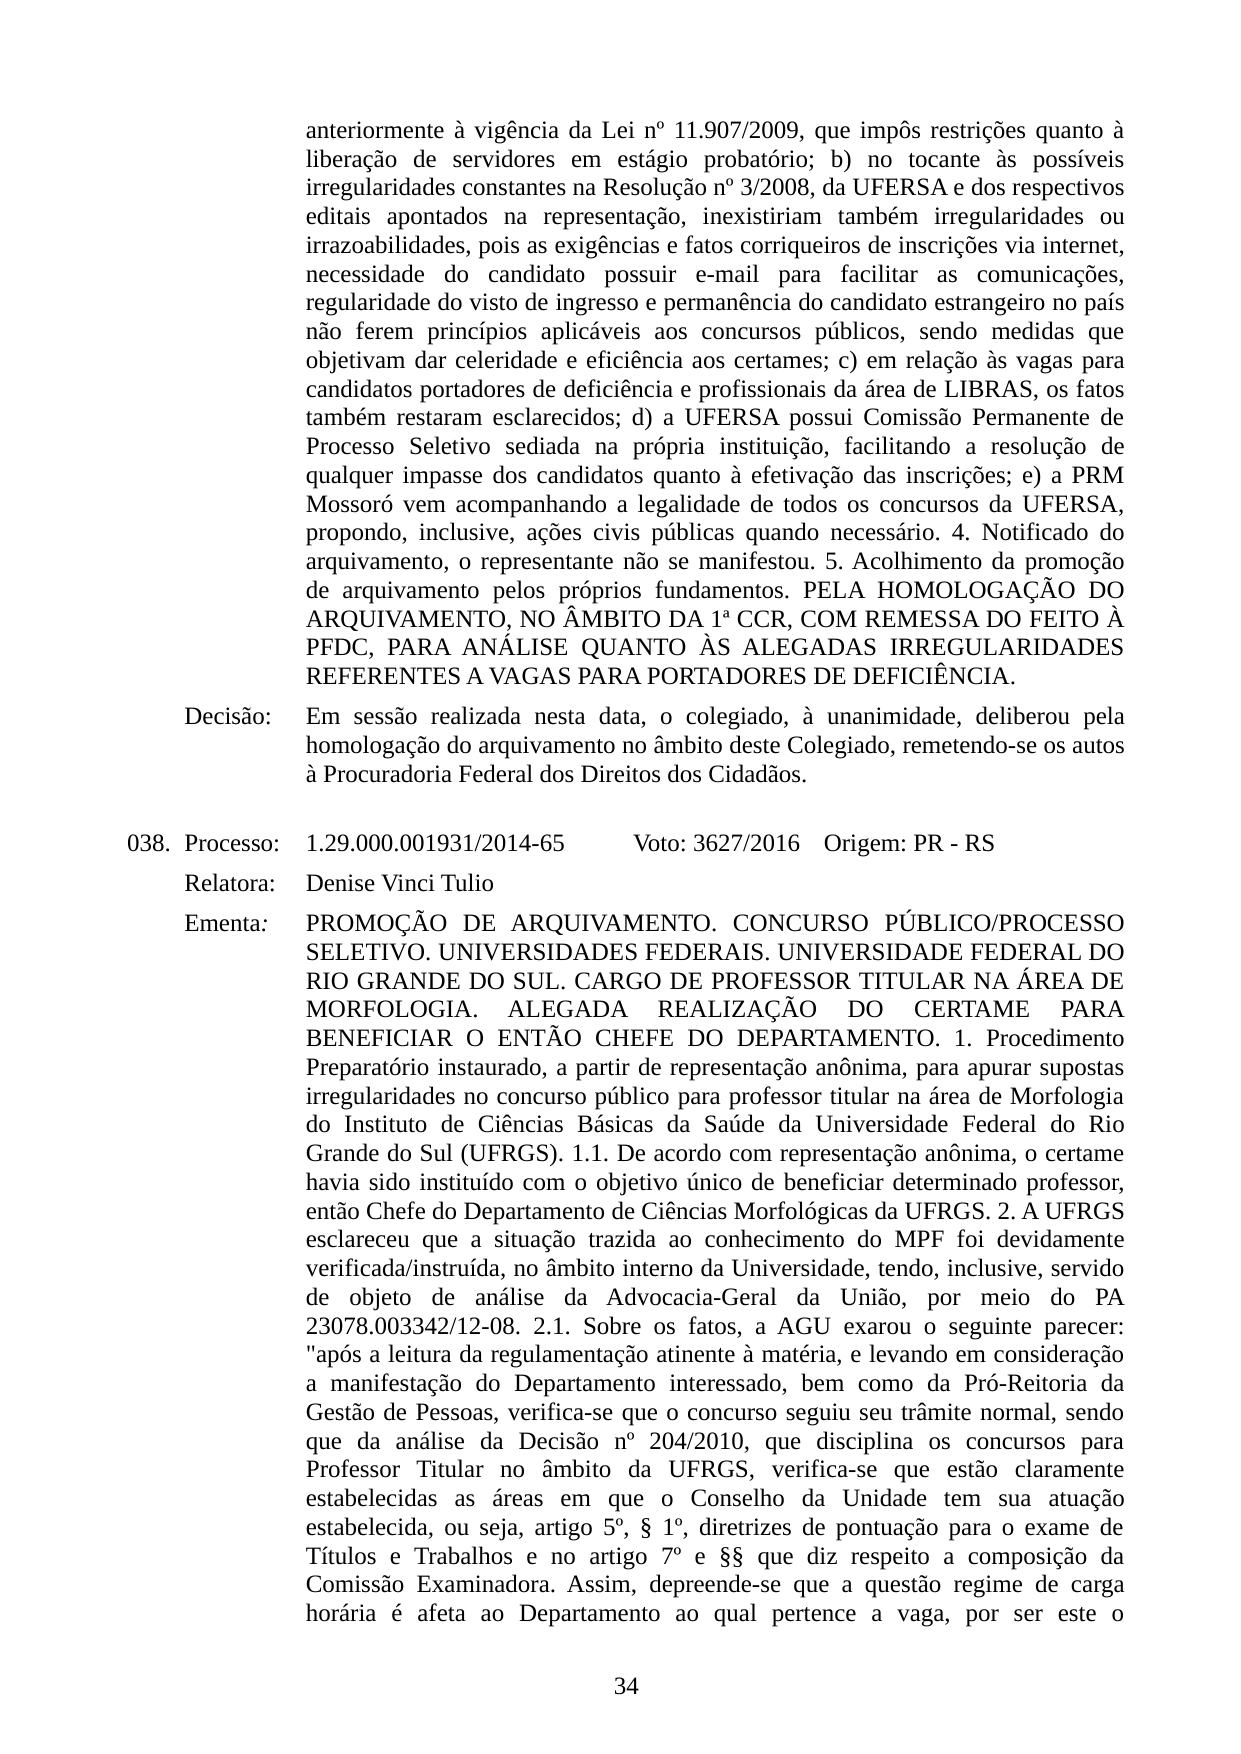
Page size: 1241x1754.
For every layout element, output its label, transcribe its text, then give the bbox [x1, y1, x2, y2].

table_cell Em sessão realizada nesta data, o colegiado, à unanimidade, deliberou pela homologação do arquivamento no âmbito deste Colegiado, remetendo-se os autos à Procuradoria Federal dos Direitos dos Cidadãos. [300, 696, 1131, 793]
table_header Processo: [178, 822, 300, 862]
table_header 038. [121, 822, 178, 862]
table_header 1.29.000.001931/2014-65 [300, 822, 627, 862]
table_cell [178, 109, 300, 696]
table_cell Relatora: [178, 863, 300, 903]
table_header Origem: PR - RS [818, 822, 1131, 862]
table_cell Denise Vinci Tulio [300, 863, 1131, 903]
table_cell Ementa: [178, 903, 300, 1633]
table_cell anteriormente à vigência da Lei nº 11.907/2009, que impôs restrições quanto à liberação de servidores em estágio probatório; b) no tocante às possíveis irregularidades constantes na Resolução nº 3/2008, da UFERSA e dos respectivos editais apontados na representação, inexistiriam também irregularidades ou irrazoabilidades, pois as exigências e fatos corriqueiros de inscrições via internet, necessidade do candidato possuir e-mail para facilitar as comunicações, regularidade do visto de ingresso e permanência do candidato estrangeiro no país não ferem princípios aplicáveis aos concursos públicos, sendo medidas que objetivam dar celeridade e eficiência aos certames; c) em relação às vagas para candidatos portadores de deficiência e profissionais da área de LIBRAS, os fatos também restaram esclarecidos; d) a UFERSA possui Comissão Permanente de Processo Seletivo sediada na própria instituição, facilitando a resolução de qualquer impasse dos candidatos quanto à efetivação das inscrições; e) a PRM Mossoró vem acompanhando a legalidade de todos os concursos da UFERSA, propondo, inclusive, ações civis públicas quando necessário. 4. Notificado do arquivamento, o representante não se manifestou. 5. Acolhimento da promoção de arquivamento pelos próprios fundamentos. PELA HOMOLOGAÇÃO DO ARQUIVAMENTO, NO ÂMBITO DA 1ª CCR, COM REMESSA DO FEITO À PFDC, PARA ANÁLISE QUANTO ÀS ALEGADAS IRREGULARIDADES REFERENTES A VAGAS PARA PORTADORES DE DEFICIÊNCIA. [300, 109, 1131, 696]
table_cell [121, 696, 178, 793]
table_cell [121, 109, 178, 696]
table_cell PROMOÇÃO DE ARQUIVAMENTO. CONCURSO PÚBLICO/PROCESSO SELETIVO. UNIVERSIDADES FEDERAIS. UNIVERSIDADE FEDERAL DO RIO GRANDE DO SUL. CARGO DE PROFESSOR TITULAR NA ÁREA DE MORFOLOGIA. ALEGADA REALIZAÇÃO DO CERTAME PARA BENEFICIAR O ENTÃO CHEFE DO DEPARTAMENTO. 1. Procedimento Preparatório instaurado, a partir de representação anônima, para apurar supostas irregularidades no concurso público para professor titular na área de Morfologia do Instituto de Ciências Básicas da Saúde da Universidade Federal do Rio Grande do Sul (UFRGS). 1.1. De acordo com representação anônima, o certame havia sido instituído com o objetivo único de beneficiar determinado professor, então Chefe do Departamento de Ciências Morfológicas da UFRGS. 2. A UFRGS esclareceu que a situação trazida ao conhecimento do MPF foi devidamente verificada/instruída, no âmbito interno da Universidade, tendo, inclusive, servido de objeto de análise da Advocacia-Geral da União, por meio do PA 23078.003342/12-08. 2.1. Sobre os fatos, a AGU exarou o seguinte parecer: "após a leitura da regulamentação atinente à matéria, e levando em consideração a manifestação do Departamento interessado, bem como da Pró-Reitoria da Gestão de Pessoas, verifica-se que o concurso seguiu seu trâmite normal, sendo que da análise da Decisão nº 204/2010, que disciplina os concursos para Professor Titular no âmbito da UFRGS, verifica-se que estão claramente estabelecidas as áreas em que o Conselho da Unidade tem sua atuação estabelecida, ou seja, artigo 5º, § 1º, diretrizes de pontuação para o exame de Títulos e Trabalhos e no artigo 7º e §§ que diz respeito a composição da Comissão Examinadora. Assim, depreende-se que a questão regime de carga horária é afeta ao Departamento ao qual pertence a vaga, por ser este o [300, 903, 1131, 1633]
table_cell [121, 863, 178, 903]
table_header Voto: 3627/2016 [627, 822, 818, 862]
table_cell Decisão: [178, 696, 300, 793]
table_cell [121, 903, 178, 1633]
